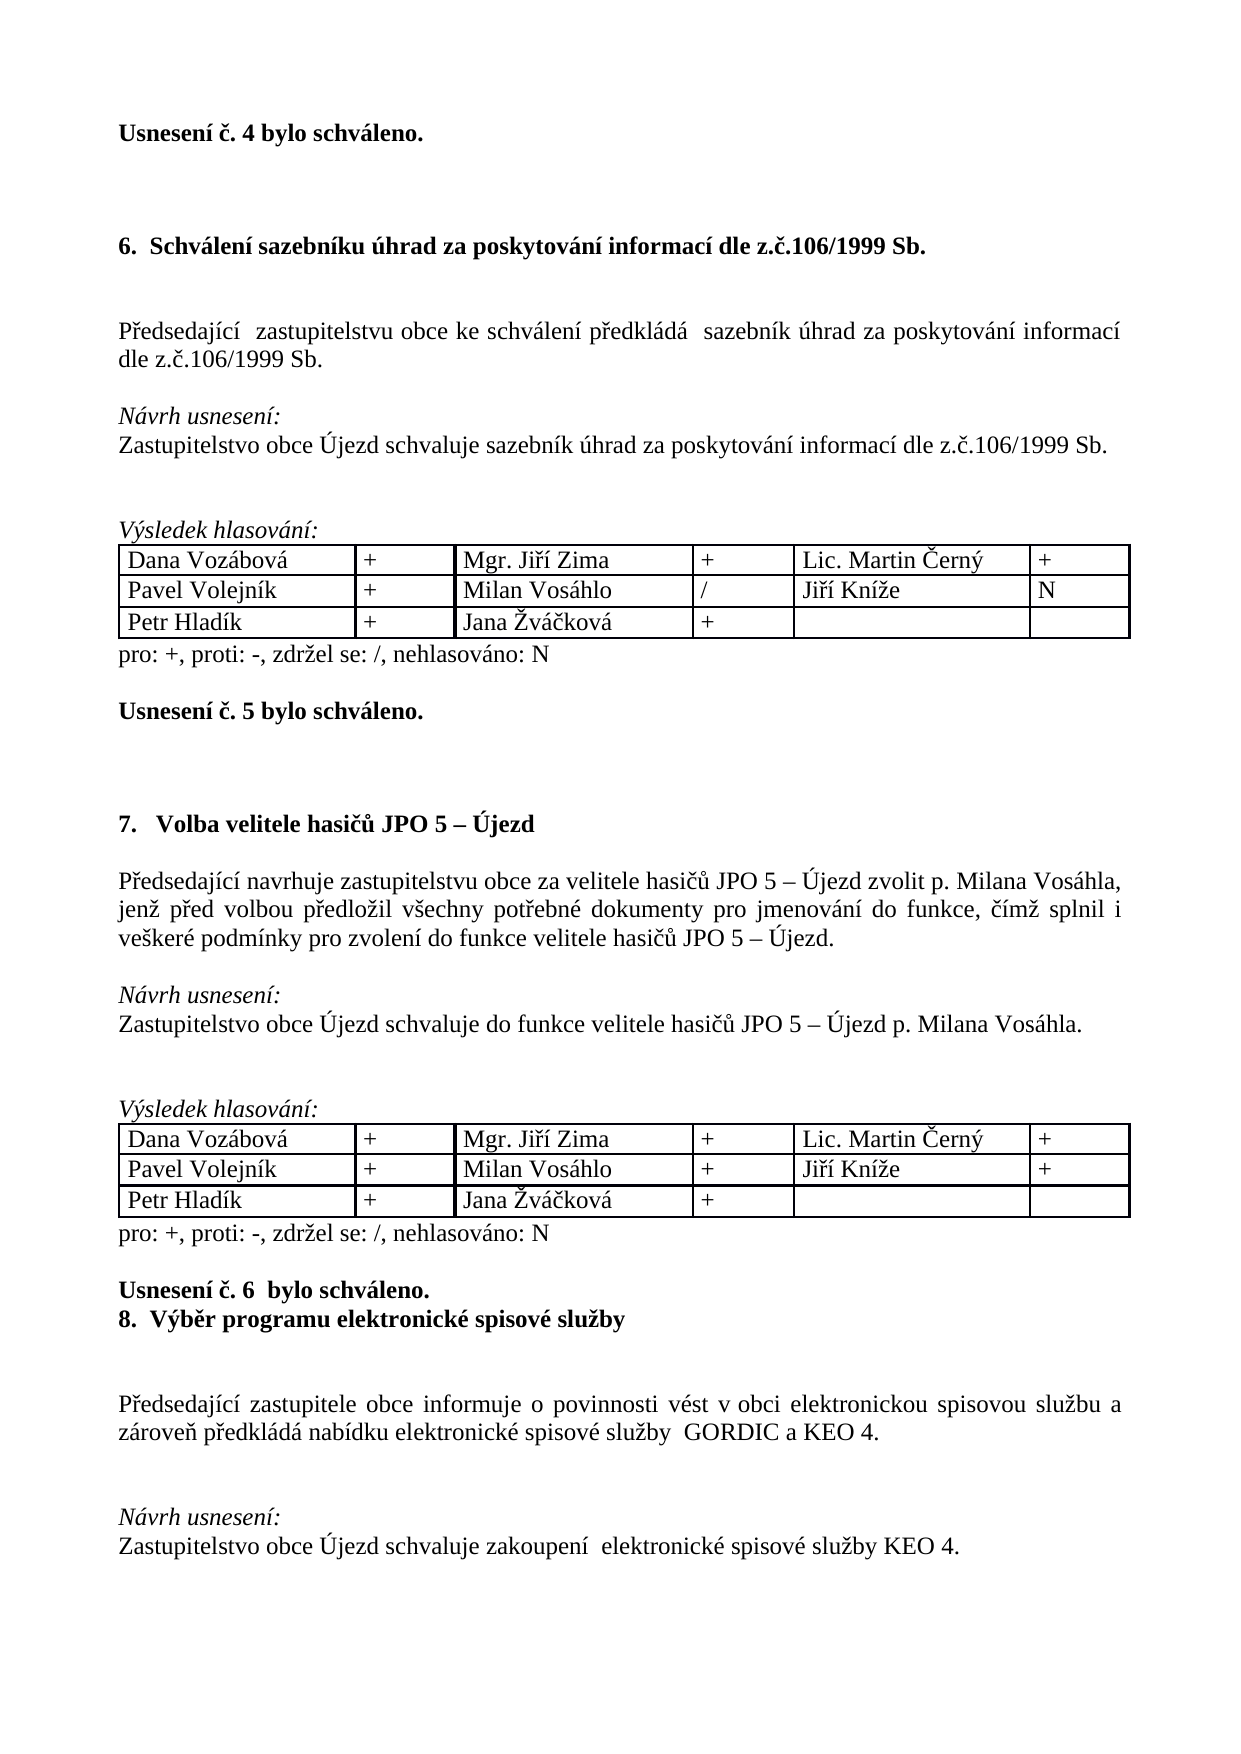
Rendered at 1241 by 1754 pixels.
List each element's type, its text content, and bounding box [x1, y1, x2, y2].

table_cell + [357, 1155, 453, 1184]
table_cell Pavel Volejník [120, 1155, 354, 1184]
text Předsedající zastupitele obce informuje o povinnosti vést v obci elektronickou spisovou službu a zároveň předkládá nabídku elektronické spisové služby GORDIC a KEO 4. [118, 1389, 1122, 1446]
text Zastupitelstvo obce Újezd schvaluje do funkce velitele hasičů JPO 5 – Újezd p. Milana Vosáhla. [118, 1009, 1122, 1038]
table_header Mgr. Jiří Zima [457, 546, 692, 574]
table_cell [795, 1187, 1029, 1216]
table_cell + [694, 1155, 793, 1184]
text 6. Schválení sazebníku úhrad za poskytování informací dle z.č.106/1999 Sb. [118, 231, 1122, 260]
table_cell Milan Vosáhlo [457, 1155, 692, 1184]
table_cell + [357, 1187, 453, 1216]
table_cell [1031, 1187, 1128, 1216]
text Usnesení č. 5 bylo schváleno. [118, 696, 1122, 725]
table_header + [357, 1125, 453, 1153]
table_header Mgr. Jiří Zima [457, 1125, 692, 1153]
text Výsledek hlasování: [118, 1094, 1122, 1122]
text Předsedající zastupitelstvu obce ke schválení předkládá sazebník úhrad za poskytování informací dle z.č.106/1999 Sb. [118, 316, 1122, 373]
text pro: +, proti: -, zdržel se: /, nehlasováno: N [118, 639, 1122, 668]
text Usnesení č. 6 bylo schváleno. [118, 1275, 1122, 1304]
text pro: +, proti: -, zdržel se: /, nehlasováno: N [118, 1218, 1122, 1247]
table_cell + [1031, 1155, 1128, 1184]
text 8. Výběr programu elektronické spisové služby [118, 1304, 1122, 1333]
table_cell [795, 608, 1029, 637]
table_cell Pavel Volejník [120, 576, 354, 606]
table_cell / [694, 576, 793, 606]
text 7. Volba velitele hasičů JPO 5 – Újezd [118, 809, 1122, 838]
text Návrh usnesení: [118, 1502, 1122, 1531]
table_cell Jana Žváčková [457, 608, 692, 637]
table_header + [694, 546, 793, 574]
table_header + [357, 546, 453, 574]
table_cell + [694, 1187, 793, 1216]
table_cell Jana Žváčková [457, 1187, 692, 1216]
table_header + [694, 1125, 793, 1153]
text Výsledek hlasování: [118, 515, 1122, 543]
table_cell Petr Hladík [120, 1187, 354, 1216]
table_cell + [357, 576, 453, 606]
table_header Dana Vozábová [120, 1125, 354, 1153]
table_header Dana Vozábová [120, 546, 354, 574]
table_header + [1031, 1125, 1128, 1153]
text Návrh usnesení: [118, 980, 1122, 1009]
table_cell Jiří Kníže [795, 576, 1029, 606]
table_cell [1031, 608, 1128, 637]
table_cell Milan Vosáhlo [457, 576, 692, 606]
text Zastupitelstvo obce Újezd schvaluje zakoupení elektronické spisové služby KEO 4. [118, 1531, 1122, 1560]
text Předsedající navrhuje zastupitelstvu obce za velitele hasičů JPO 5 – Újezd zvolit p. Milana Vosáhla, jenž před volbou předložil všechny potřebné dokumenty pro jmenování do funkce, čímž splnil i veškeré podmínky pro zvolení do funkce velitele hasičů JPO 5 – Újezd. [118, 866, 1122, 952]
table_cell + [357, 608, 453, 637]
table_cell Jiří Kníže [795, 1155, 1029, 1184]
table_cell Petr Hladík [120, 608, 354, 637]
text Usnesení č. 4 bylo schváleno. [118, 118, 1122, 147]
table_cell + [694, 608, 793, 637]
table_header + [1031, 546, 1128, 574]
table_header Lic. Martin Černý [795, 1125, 1029, 1153]
table_cell N [1031, 576, 1128, 606]
text Návrh usnesení: [118, 401, 1122, 430]
table_header Lic. Martin Černý [795, 546, 1029, 574]
text Zastupitelstvo obce Újezd schvaluje sazebník úhrad za poskytování informací dle z.č.106/1999 Sb. [118, 430, 1122, 459]
